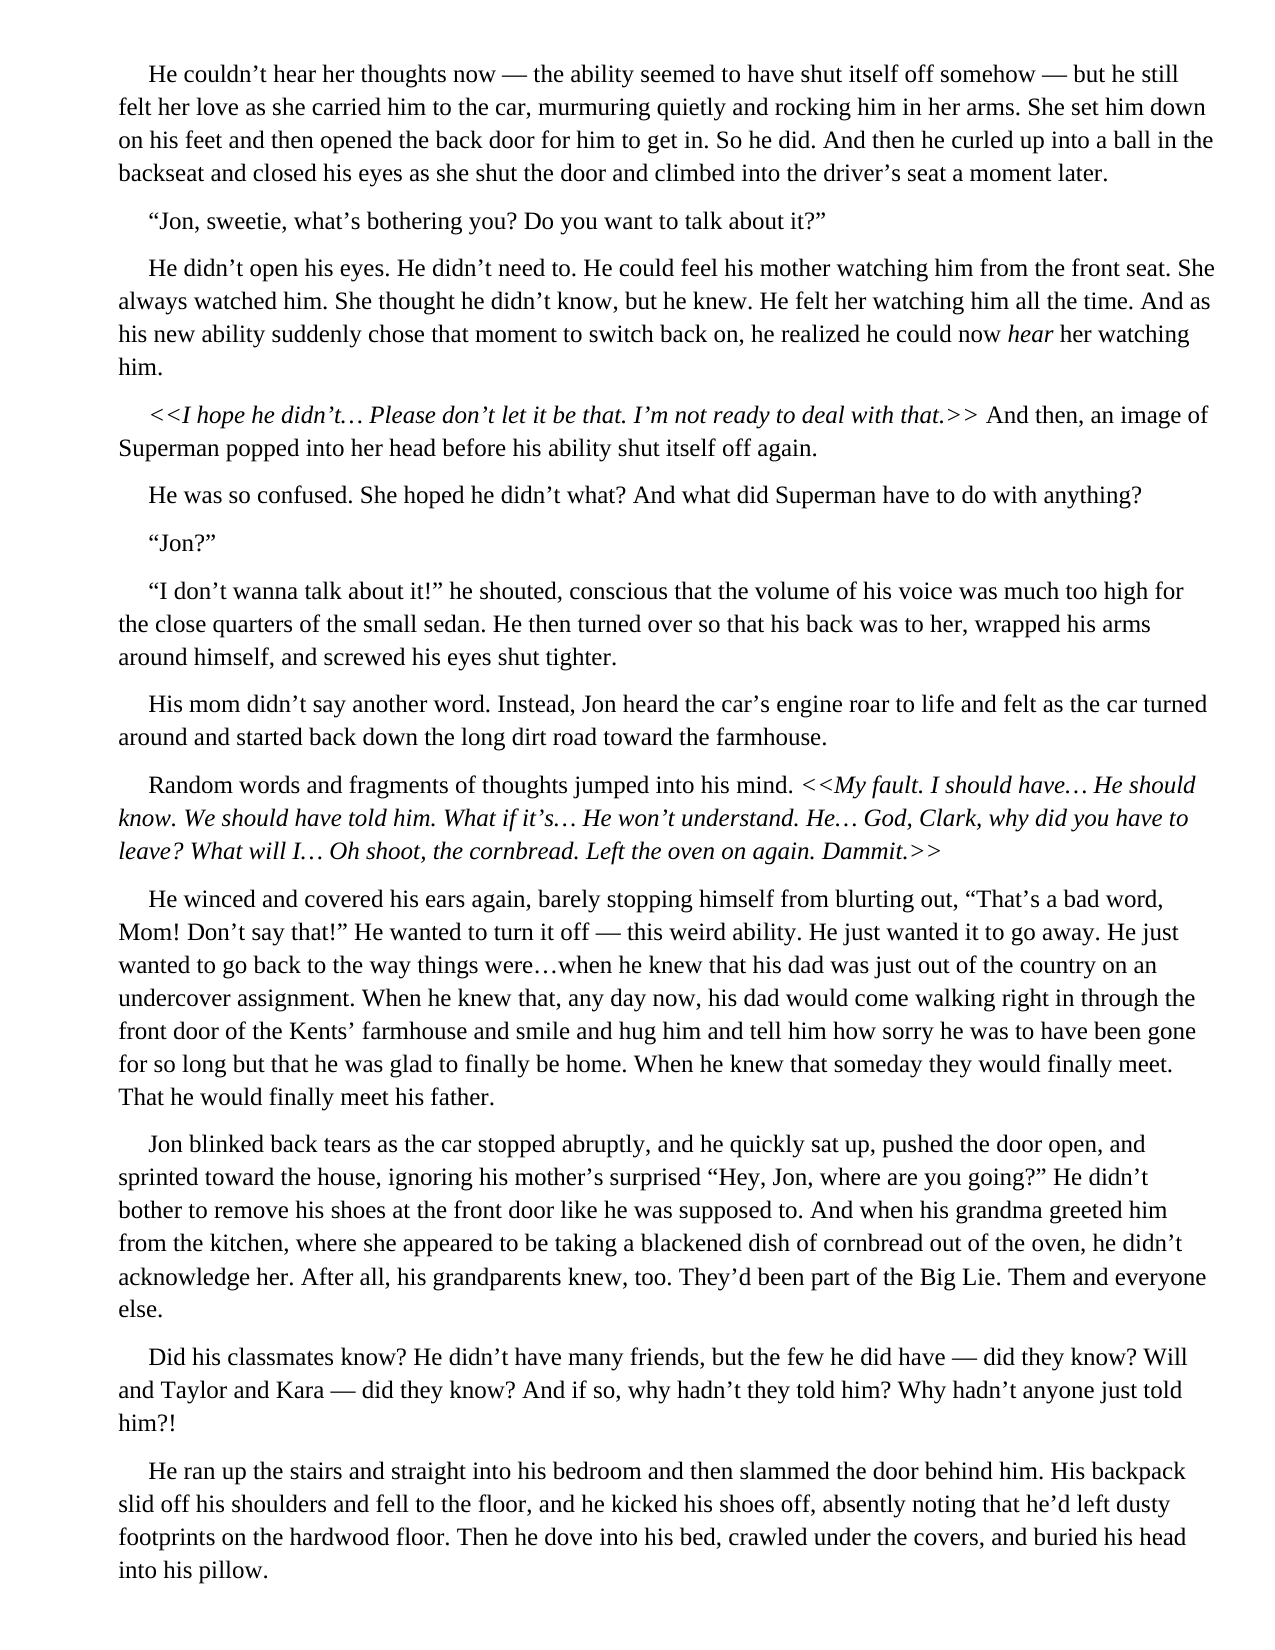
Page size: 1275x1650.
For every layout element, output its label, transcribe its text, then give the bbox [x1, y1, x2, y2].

text He winced and covered his ears again, barely stopping himself from blurting out, “That’s a bad word, Mom! Don’t say that!” He wanted to turn it off — this weird ability. He just wanted it to go away. He just wanted to go back to the way things were…when he knew that his dad was just out of the country on an undercover assignment. When he knew that, any day now, his dad would come walking right in through the front door of the Kents’ farmhouse and smile and hug him and tell him how sorry he was to have been gone for so long but that he was glad to finally be home. When he knew that someday they would finally meet. That he would finally meet his father. [118, 884, 1216, 1111]
text He ran up the stairs and straight into his bedroom and then slammed the door behind him. His backpack slid off his shoulders and fell to the floor, and he kicked his shoes off, absently noting that he’d left dusty footprints on the hardwood floor. Then he dove into his bed, crawled under the covers, and buried his head into his pillow. [118, 1456, 1216, 1584]
text “Jon?” [118, 528, 1216, 557]
text “Jon, sweetie, what’s bothering you? Do you want to talk about it?” [118, 206, 1216, 234]
text Random words and fragments of thoughts jumped into his mind. <<My fault. I should have… He should know. We should have told him. What if it’s… He won’t understand. He… God, Clark, why did you have to leave? What will I… Oh shoot, the cornbread. Left the oven on again. Dammit.>> [118, 770, 1216, 865]
text Jon blinked back tears as the car stopped abruptly, and he quickly sat up, pushed the door open, and sprinted toward the house, ignoring his mother’s surprised “Hey, Jon, where are you going?” He didn’t bother to remove his shoes at the front door like he was supposed to. And when his grandma greeted him from the kitchen, where she appeared to be taking a blackened dish of cornbread out of the oven, he didn’t acknowledge her. After all, his grandparents knew, too. They’d been part of the Big Lie. Them and everyone else. [118, 1129, 1216, 1323]
text He didn’t open his eyes. He didn’t need to. He could feel his mother watching him from the front seat. She always watched him. She thought he didn’t know, but he knew. He felt her watching him all the time. And as his new ability suddenly chose that moment to switch back on, he realized he could now hear her watching him. [118, 253, 1216, 381]
text He was so confused. She hoped he didn’t what? And what did Superman have to do with anything? [118, 481, 1216, 509]
text <<I hope he didn’t… Please don’t let it be that. I’m not ready to deal with that.>> And then, an image of Superman popped into her head before his ability shut itself off again. [118, 400, 1216, 462]
text His mom didn’t say another word. Instead, Jon heard the car’s engine roar to life and felt as the car turned around and started back down the long dirt road toward the farmhouse. [118, 689, 1216, 751]
text He couldn’t hear her thoughts now — the ability seemed to have shut itself off somehow — but he still felt her love as she carried him to the car, murmuring quietly and rocking him in her arms. She set him down on his feet and then opened the back door for him to get in. So he did. And then he curled up into a ball in the backseat and closed his eyes as she shut the door and climbed into the driver’s seat a moment later. [118, 59, 1216, 187]
text “I don’t wanna talk about it!” he shouted, conscious that the volume of his voice was much too high for the close quarters of the small sedan. He then turned over so that his back was to her, wrapped his arms around himself, and screwed his eyes shut tighter. [118, 576, 1216, 671]
text Did his classmates know? He didn’t have many friends, but the few he did have — did they know? Will and Taylor and Kara — did they know? And if so, why hadn’t they told him? Why hadn’t anyone just told him?! [118, 1342, 1216, 1437]
